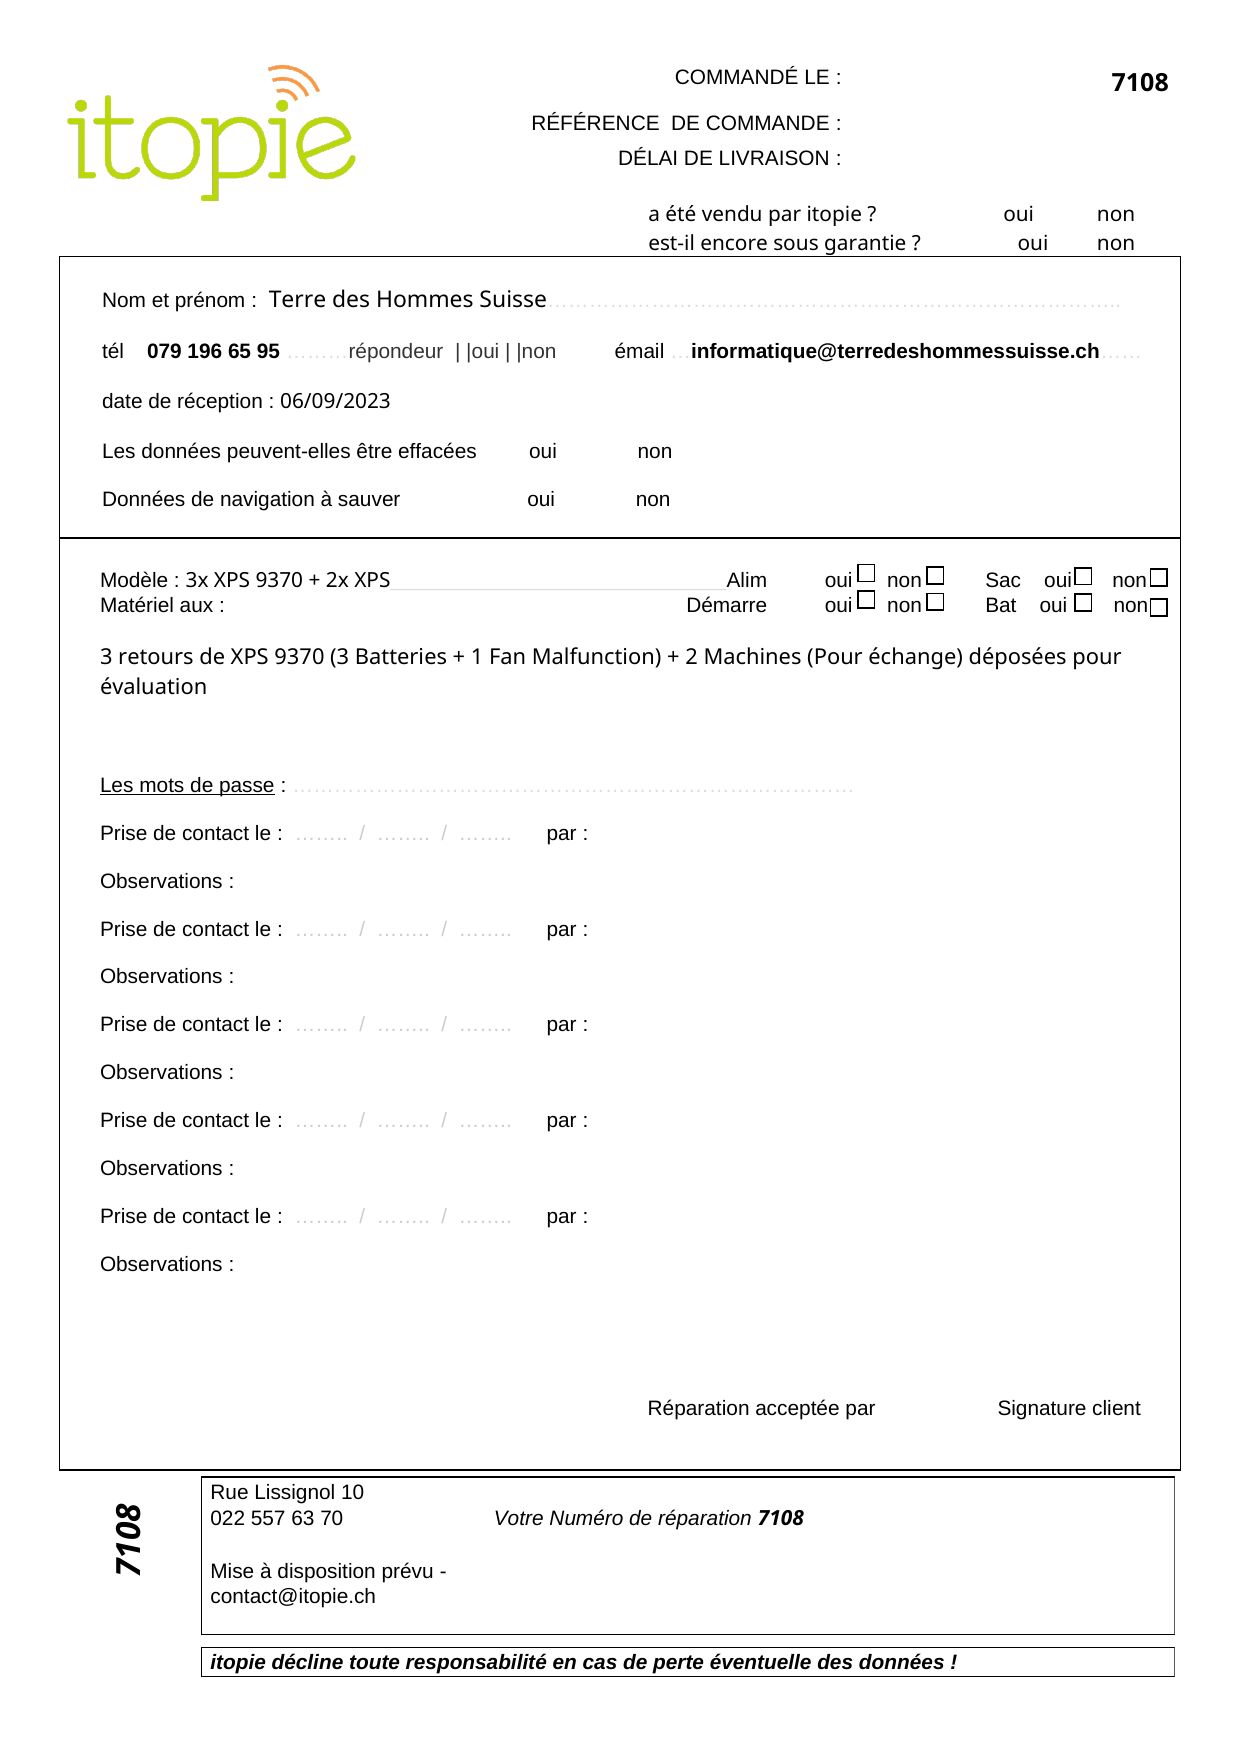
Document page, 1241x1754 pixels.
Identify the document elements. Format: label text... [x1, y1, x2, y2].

table_cell [847, 105, 1180, 140]
table_cell [847, 140, 1180, 175]
text Prise de contact le : …….. / …….. / …….. par : [60, 1105, 1180, 1132]
text est-il encore sous garantie ? oui non [59, 228, 1181, 256]
table_header 7108 [59, 1471, 195, 1683]
text Matériel aux : Démarre oui non Bat oui non [60, 590, 1180, 617]
table_header COMMANDÉ LE : [490, 59, 847, 104]
text Données de navigation à sauver oui non [60, 484, 1180, 511]
table_cell DÉLAI DE LIVRAISON : [490, 140, 847, 175]
table_header Rue Lissignol 10 022 557 63 70 Votre Numéro de réparation 7108 Mise à disposition prévu - contact@itopie.ch [195, 1471, 1180, 1641]
text Modèle : 3x XPS 9370 + 2x XPS Alim oui non Sac oui non [948, 562, 1180, 590]
text Nom et prénom : Terre des Hommes Suisse……………………………………………………………………….. [60, 280, 1180, 314]
table_cell RÉFÉRENCE DE COMMANDE : [490, 105, 847, 140]
text tél 079 196 65 95 ………répondeur | |oui | |non émail …informatique@terredeshommessuisse.ch…… [60, 335, 1180, 362]
table_header 7108 [847, 59, 1180, 104]
text Observations : [60, 1249, 1180, 1276]
text Observations : [60, 865, 1180, 892]
text Réparation acceptée par Signature client [60, 1392, 1180, 1419]
text a été vendu par itopie ? oui non [59, 199, 1181, 228]
text Observations : [60, 961, 1180, 988]
text Prise de contact le : …….. / …….. / …….. par : [60, 1009, 1180, 1036]
text Modèle : 3x XPS 9370 + 2x XPS Alim oui non Sac oui non [879, 562, 925, 590]
table_cell itopie décline toute responsabilité en cas de perte éventuelle des données ! [195, 1641, 1180, 1683]
text Prise de contact le : …….. / …….. / …….. par : [60, 817, 1180, 844]
text Les données peuvent-elles être effacées oui non [60, 436, 1180, 463]
text Observations : [60, 1153, 1180, 1180]
text Observations : [60, 1057, 1180, 1084]
picture [67, 65, 356, 201]
text Modèle : 3x XPS 9370 + 2x XPS Alim oui non Sac oui non [60, 562, 856, 590]
text Les mots de passe : ……………………………………………………………………… [60, 769, 1180, 797]
text date de réception : 06/09/2023 [60, 383, 1180, 415]
text 3 retours de XPS 9370 (3 Batteries + 1 Fan Malfunction) + 2 Machines (Pour échange) déposées pour évaluation [60, 638, 1180, 701]
text Prise de contact le : …….. / …….. / …….. par : [60, 913, 1180, 940]
text Prise de contact le : …….. / …….. / …….. par : [60, 1201, 1180, 1228]
